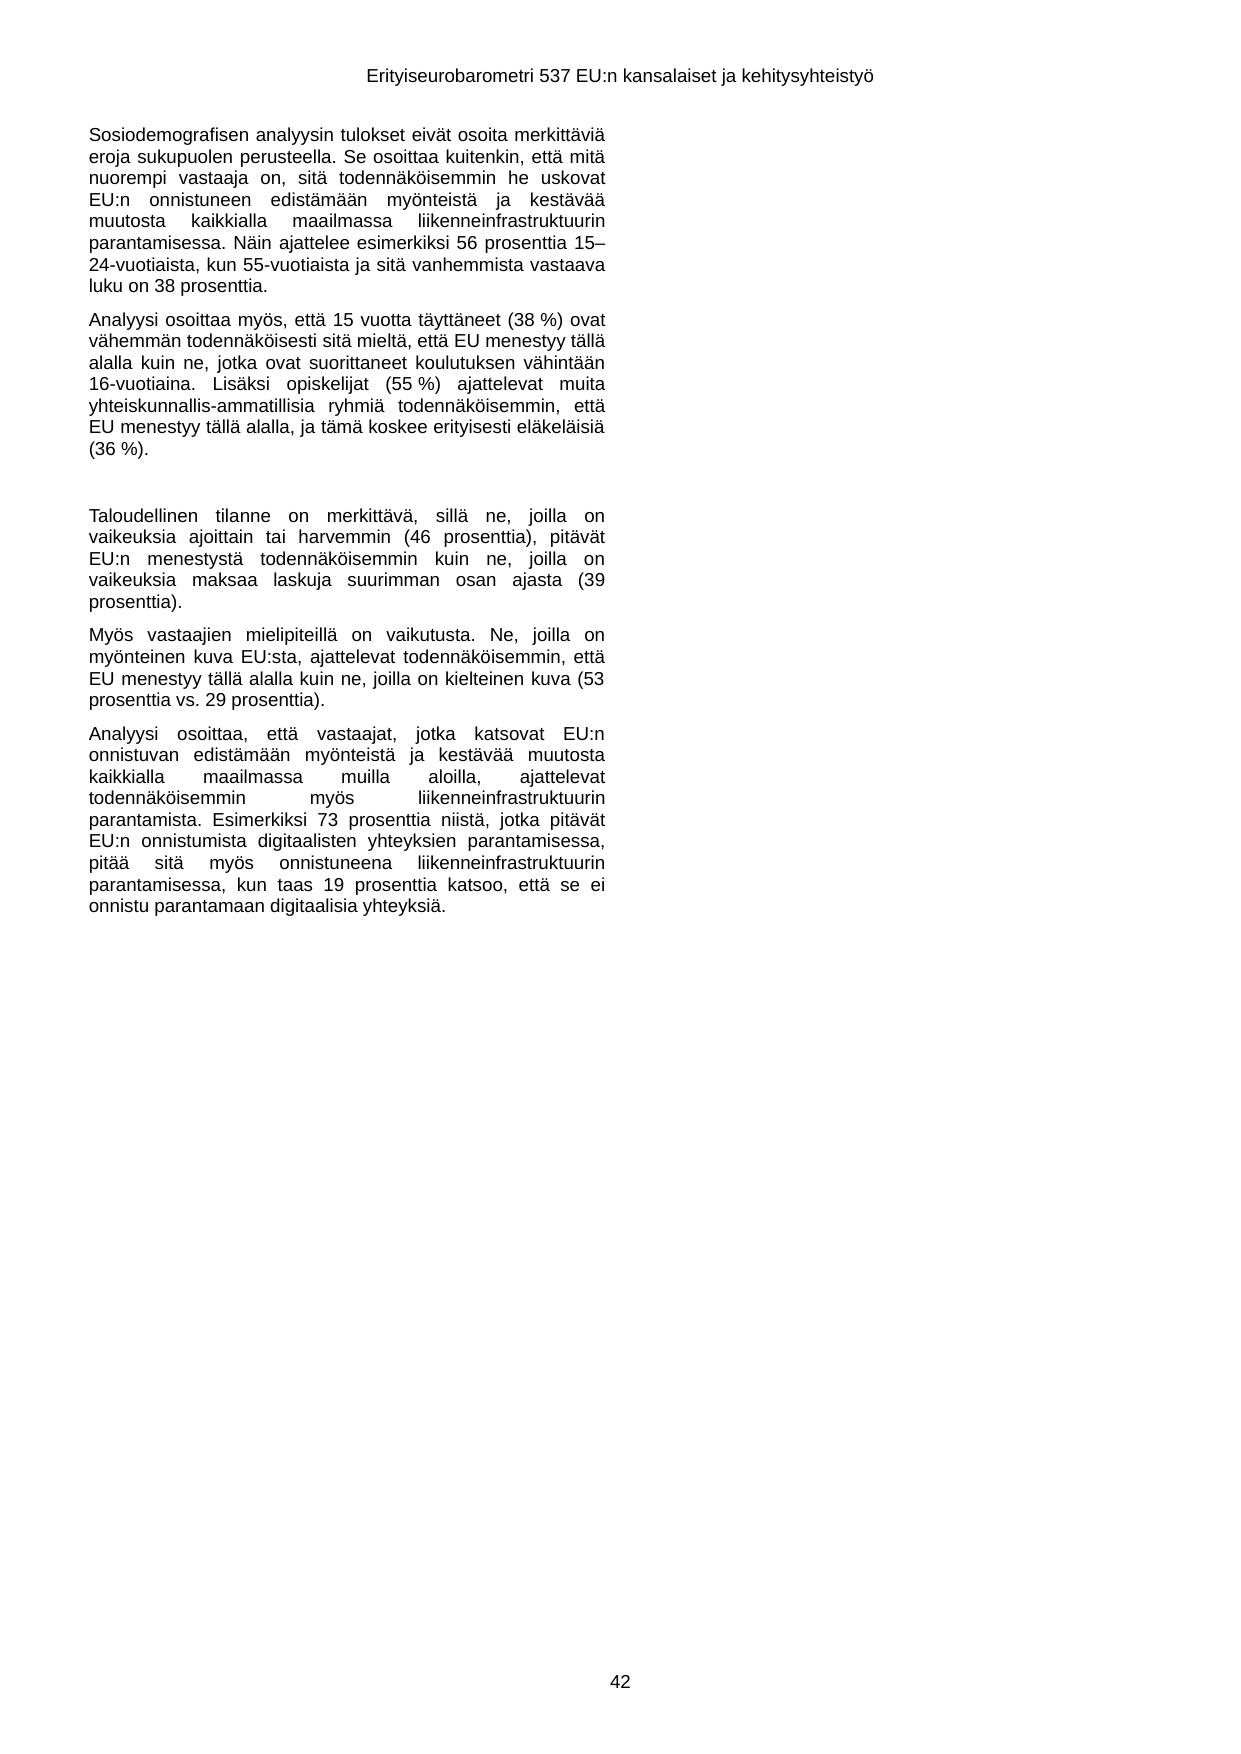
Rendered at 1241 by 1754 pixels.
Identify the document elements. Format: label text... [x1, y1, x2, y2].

text Sosiodemografisen analyysin tulokset eivät osoita merkittäviä eroja sukupuolen perusteella. Se osoittaa kuitenkin, että mitä nuorempi vastaaja on, sitä todennäköisemmin he uskovat EU:n onnistuneen edistämään myönteistä ja kestävää muutosta kaikkialla maailmassa liikenneinfrastruktuurin parantamisessa. Näin ajattelee esimerkiksi 56 prosenttia 15–24-vuotiaista, kun 55-vuotiaista ja sitä vanhemmista vastaava luku on 38 prosenttia. [88, 124, 605, 296]
text Analyysi osoittaa myös, että 15 vuotta täyttäneet (38 %) ovat vähemmän todennäköisesti sitä mieltä, että EU menestyy tällä alalla kuin ne, jotka ovat suorittaneet koulutuksen vähintään 16-vuotiaina. Lisäksi opiskelijat (55 %) ajattelevat muita yhteiskunnallis-ammatillisia ryhmiä todennäköisemmin, että EU menestyy tällä alalla, ja tämä koskee erityisesti eläkeläisiä (36 %). [88, 308, 605, 459]
text Taloudellinen tilanne on merkittävä, sillä ne, joilla on vaikeuksia ajoittain tai harvemmin (46 prosenttia), pitävät EU:n menestystä todennäköisemmin kuin ne, joilla on vaikeuksia maksaa laskuja suurimman osan ajasta (39 prosenttia). [88, 504, 605, 612]
text Analyysi osoittaa, että vastaajat, jotka katsovat EU:n onnistuvan edistämään myönteistä ja kestävää muutosta kaikkialla maailmassa muilla aloilla, ajattelevat todennäköisemmin myös liikenneinfrastruktuurin parantamista. Esimerkiksi 73 prosenttia niistä, jotka pitävät EU:n onnistumista digitaalisten yhteyksien parantamisessa, pitää sitä myös onnistuneena liikenneinfrastruktuurin parantamisessa, kun taas 19 prosenttia katsoo, että se ei onnistu parantamaan digitaalisia yhteyksiä. [88, 722, 605, 916]
text Myös vastaajien mielipiteillä on vaikutusta. Ne, joilla on myönteinen kuva EU:sta, ajattelevat todennäköisemmin, että EU menestyy tällä alalla kuin ne, joilla on kielteinen kuva (53 prosenttia vs. 29 prosenttia). [88, 624, 605, 711]
